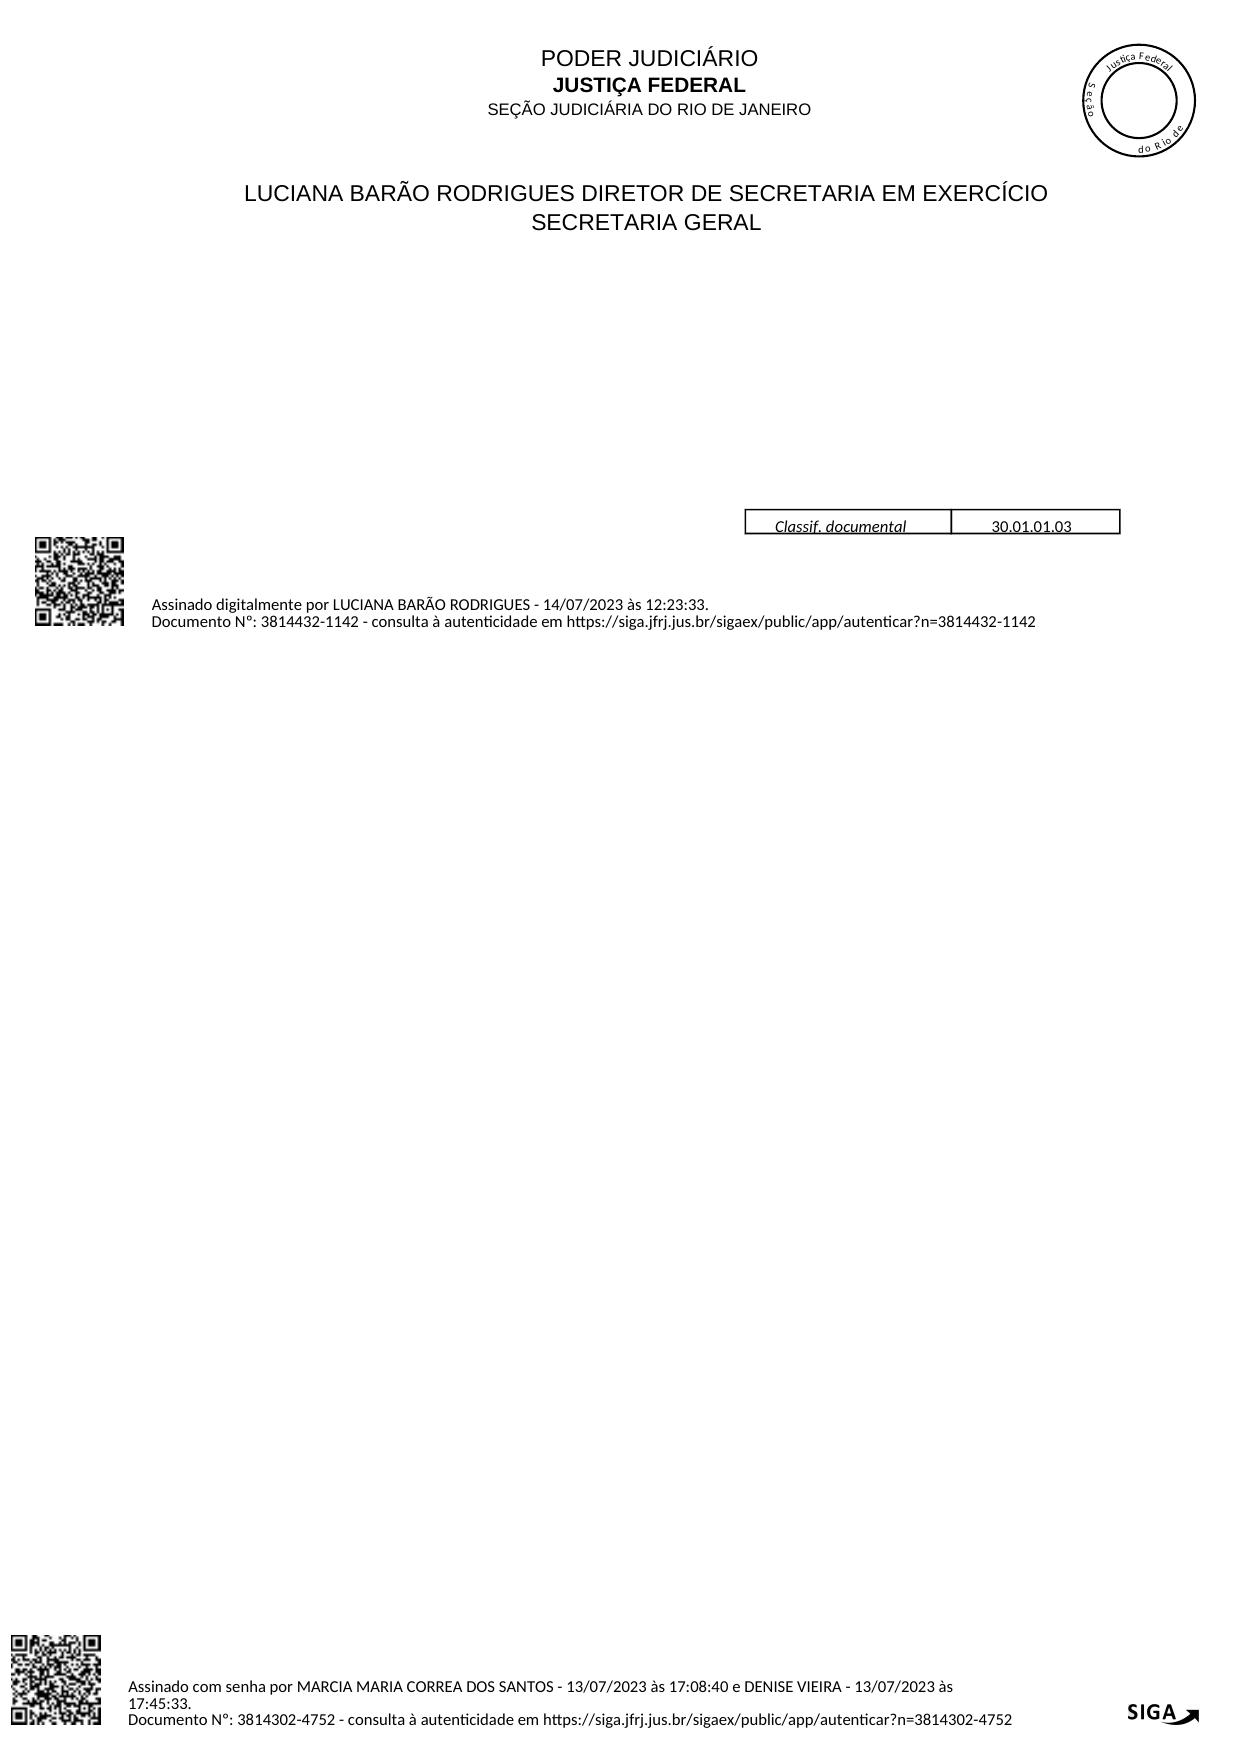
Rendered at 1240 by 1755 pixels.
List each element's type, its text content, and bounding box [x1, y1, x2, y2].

subtitle LUCIANA BARÃO RODRIGUES DIRETOR DE SECRETARIA EM EXERCÍCIO SECRETARIA GERAL [189, 180, 1103, 235]
